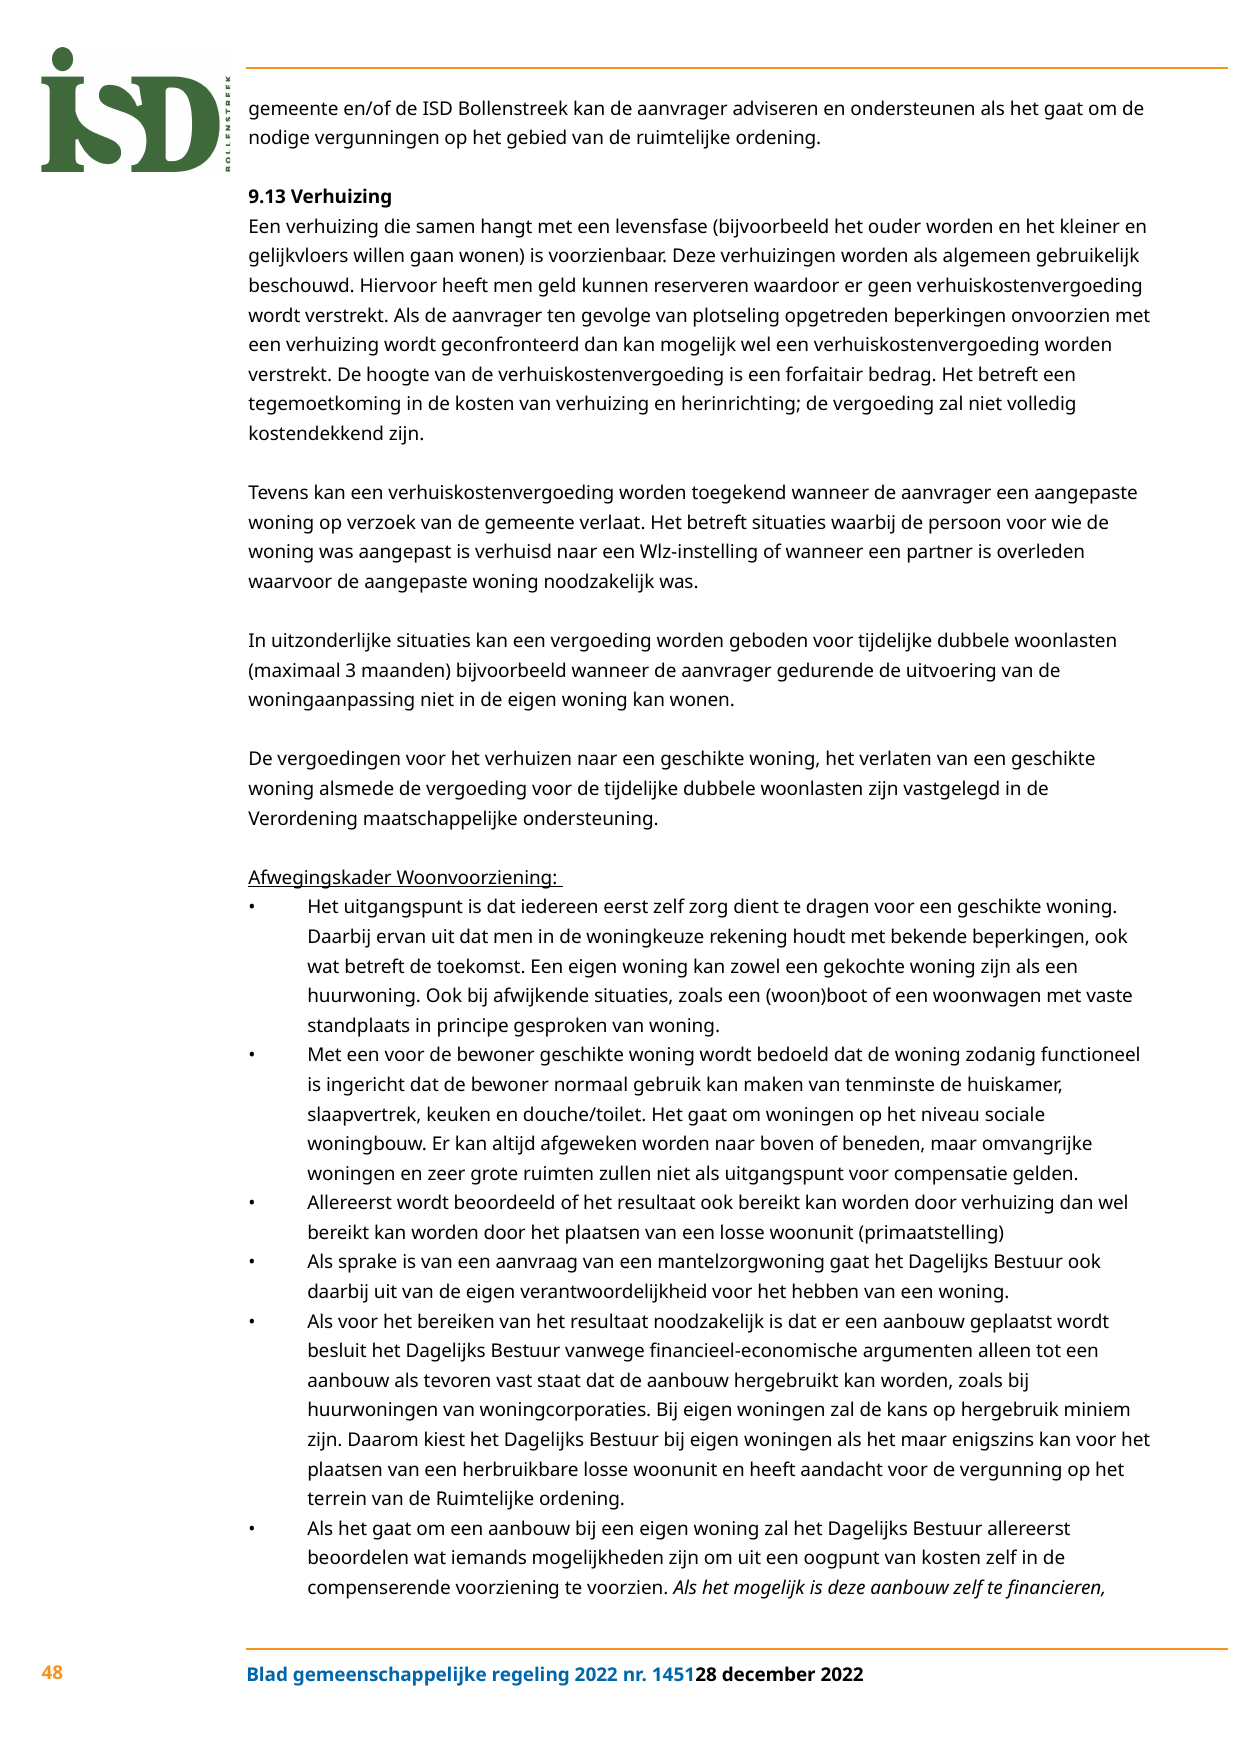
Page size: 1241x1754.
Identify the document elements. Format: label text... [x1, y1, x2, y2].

text 9.13 Verhuizing [248, 183, 1152, 209]
text Een verhuizing die samen hangt met een levensfase (bijvoorbeeld het ouder worden en het kleiner en gelijkvloers willen gaan wonen) is voorzienbaar. Deze verhuizingen worden als algemeen gebruikelijk beschouwd. Hiervoor heeft men geld kunnen reserveren waardoor er geen verhuiskostenvergoeding wordt verstrekt. Als de aanvrager ten gevolge van plotseling opgetreden beperkingen onvoorzien met een verhuizing wordt geconfronteerd dan kan mogelijk wel een verhuiskostenvergoeding worden verstrekt. De hoogte van de verhuiskostenvergoeding is een forfaitair bedrag. Het betreft een tegemoetkoming in de kosten van verhuizing en herinrichting; de vergoeding zal niet volledig kostendekkend zijn. [248, 213, 1152, 446]
table_header Het uitgangspunt is dat iedereen eerst zelf zorg dient te dragen voor een geschikte woning. Daarbij ervan uit dat men in de woningkeuze rekening houdt met bekende beperkingen, ook wat betreft de toekomst. Een eigen woning kan zowel een gekochte woning zijn als een huurwoning. Ook bij afwijkende situaties, zoals een (woon)boot of een woonwagen met vaste standplaats in principe gesproken van woning. Met een voor de bewoner geschikte woning wordt bedoeld dat de woning zodanig functioneel is ingericht dat de bewoner normaal gebruik kan maken van tenminste de huiskamer, slaapvertrek, keuken en douche/toilet. Het gaat om woningen op het niveau sociale woningbouw. Er kan altijd afgeweken worden naar boven of beneden, maar omvangrijke woningen en zeer grote ruimten zullen niet als uitgangspunt voor compensatie gelden. Allereerst wordt beoordeeld of het resultaat ook bereikt kan worden door verhuizing dan wel bereikt kan worden door het plaatsen van een losse woonunit (primaatstelling) Als sprake is van een aanvraag van een mantelzorgwoning gaat het Dagelijks Bestuur ook daarbij uit van de eigen verantwoordelijkheid voor het hebben van een woning. Als voor het bereiken van het resultaat noodzakelijk is dat er een aanbouw geplaatst wordt besluit het Dagelijks Bestuur vanwege financieel-economische argumenten alleen tot een aanbouw als tevoren vast staat dat de aanbouw hergebruikt kan worden, zoals bij huurwoningen van woningcorporaties. Bij eigen woningen zal de kans op hergebruik miniem zijn. Daarom kiest het Dagelijks Bestuur bij eigen woningen als het maar enigszins kan voor het plaatsen van een herbruikbare losse woonunit en heeft aandacht voor de vergunning op het terrein van de Ruimtelijke ordening. Als het gaat om een aanbouw bij een eigen woning zal het Dagelijks Bestuur allereerst beoordelen wat iemands mogelijkheden zijn om uit een oogpunt van kosten zelf in de compenserende voorziening te voorzien. Als het mogelijk is deze aanbouw zelf te financieren, [248, 894, 1152, 1600]
text gemeente en/of de ISD Bollenstreek kan de aanvrager adviseren en ondersteunen als het gaat om de nodige vergunningen op het gebied van de ruimtelijke ordening. [248, 95, 1152, 150]
text Afwegingskader Woonvoorziening: [248, 864, 1152, 890]
text Tevens kan een verhuiskostenvergoeding worden toegekend wanneer de aanvrager een aangepaste woning op verzoek van de gemeente verlaat. Het betreft situaties waarbij de persoon voor wie de woning was aangepast is verhuisd naar een Wlz-instelling of wanneer een partner is overleden waarvoor de aangepaste woning noodzakelijk was. [248, 479, 1152, 594]
picture [41, 47, 231, 172]
text In uitzonderlijke situaties kan een vergoeding worden geboden voor tijdelijke dubbele woonlasten (maximaal 3 maanden) bijvoorbeeld wanneer de aanvrager gedurende de uitvoering van de woningaanpassing niet in de eigen woning kan wonen. [248, 627, 1152, 712]
text De vergoedingen voor het verhuizen naar een geschikte woning, het verlaten van een geschikte woning alsmede de vergoeding voor de tijdelijke dubbele woonlasten zijn vastgelegd in de Verordening maatschappelijke ondersteuning. [248, 746, 1152, 831]
